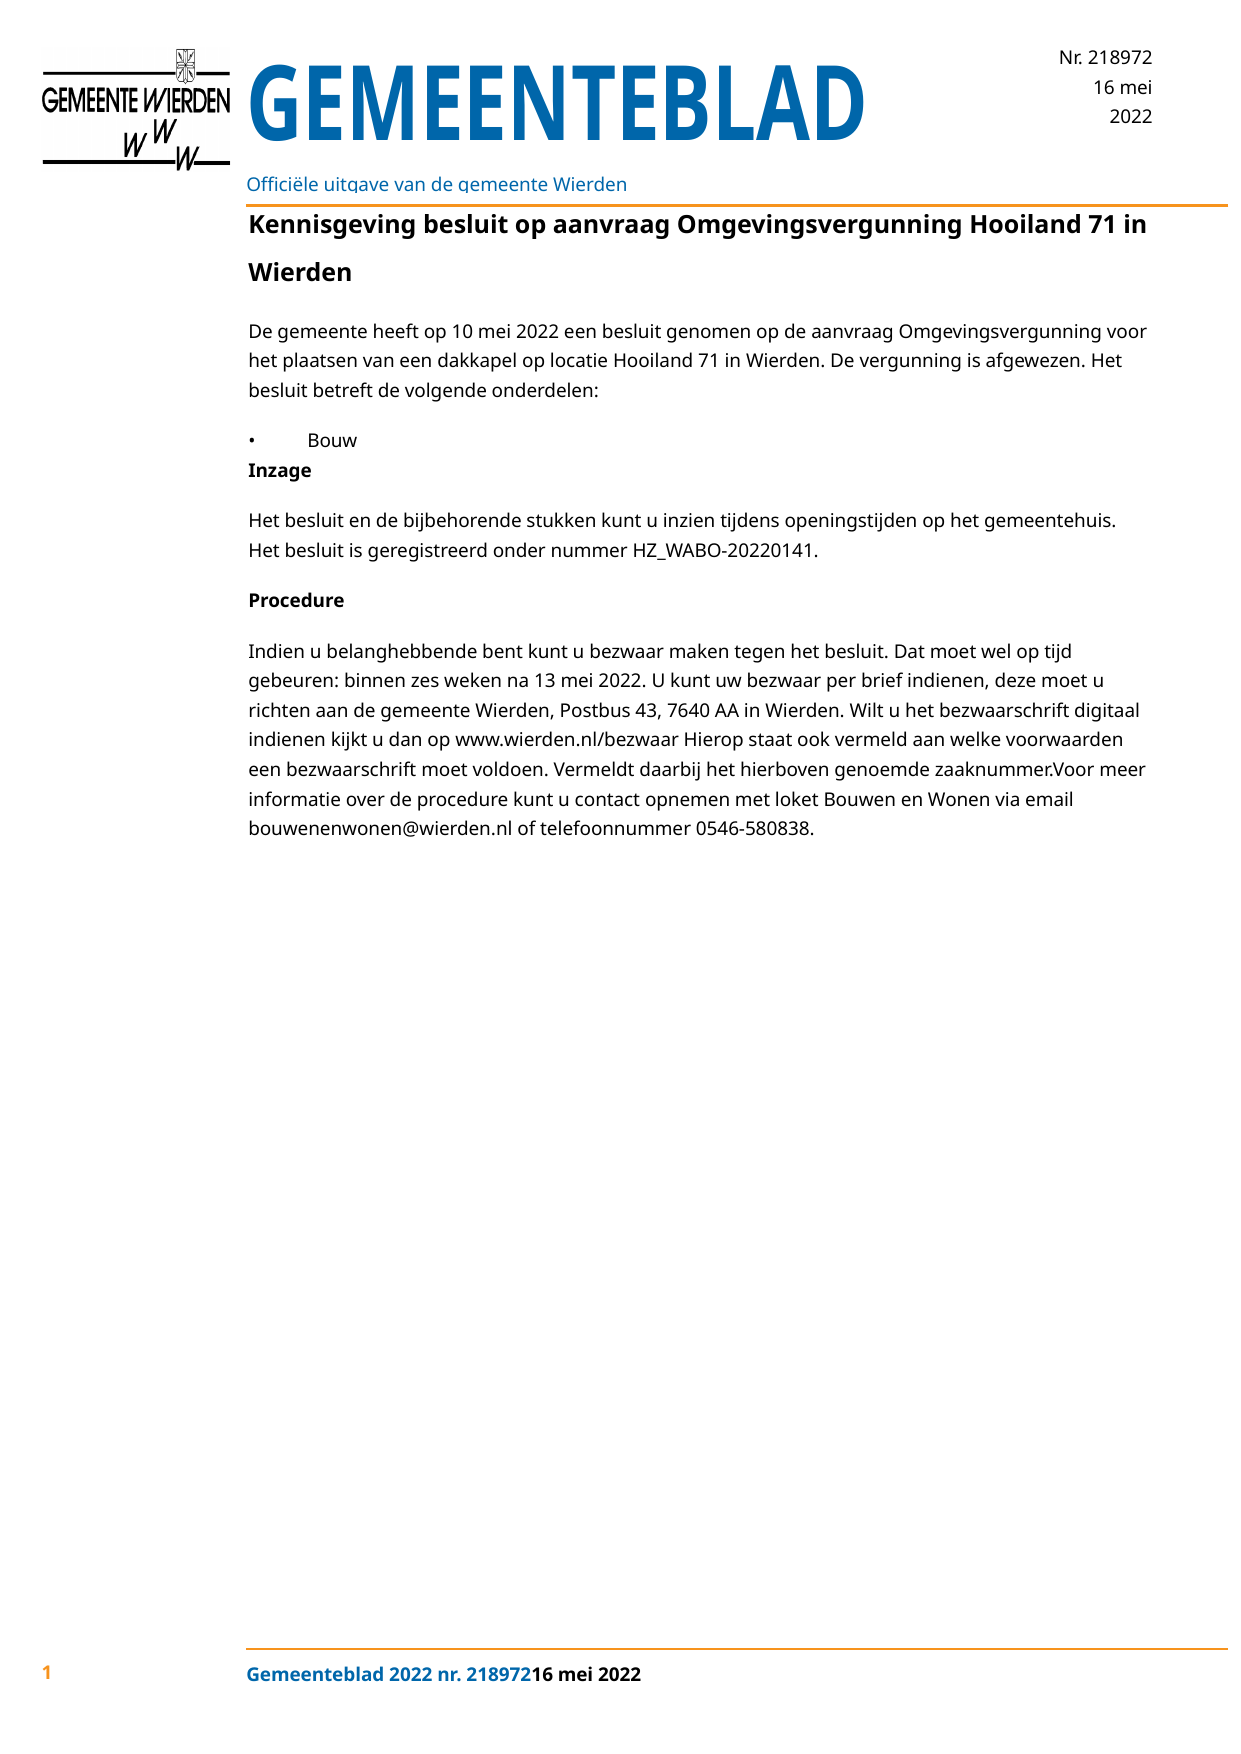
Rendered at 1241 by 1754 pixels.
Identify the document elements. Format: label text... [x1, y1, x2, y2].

text Het besluit en de bijbehorende stukken kunt u inzien tijdens openingstijden op het gemeentehuis. Het besluit is geregistreerd onder nummer HZ_WABO-20220141. [248, 507, 1152, 563]
list Bouw [248, 427, 1152, 453]
picture [41, 47, 231, 172]
text Indien u belanghebbende bent kunt u bezwaar maken tegen het besluit. Dat moet wel op tijd gebeuren: binnen zes weken na 13 mei 2022. U kunt uw bezwaar per brief indienen, deze moet u richten aan de gemeente Wierden, Postbus 43, 7640 AA in Wierden. Wilt u het bezwaarschrift digitaal indienen kijkt u dan op www.wierden.nl/bezwaar Hierop staat ook vermeld aan welke voorwaarden een bezwaarschrift moet voldoen. Vermeldt daarbij het hierboven genoemde zaaknummer.Voor meer informatie over de procedure kunt u contact opnemen met loket Bouwen en Wonen via email bouwenenwonen@wierden.nl of telefoonnummer 0546-580838. [248, 638, 1152, 841]
text Kennisgeving besluit op aanvraag Omgevingsvergunning Hooiland 71 in Wierden [248, 207, 1152, 288]
text Inzage [248, 457, 1152, 483]
text De gemeente heeft op 10 mei 2022 een besluit genomen op de aanvraag Omgevingsvergunning voor het plaatsen van een dakkapel op locatie Hooiland 71 in Wierden. De vergunning is afgewezen. Het besluit betreft de volgende onderdelen: [248, 318, 1152, 403]
text Procedure [248, 587, 1152, 613]
